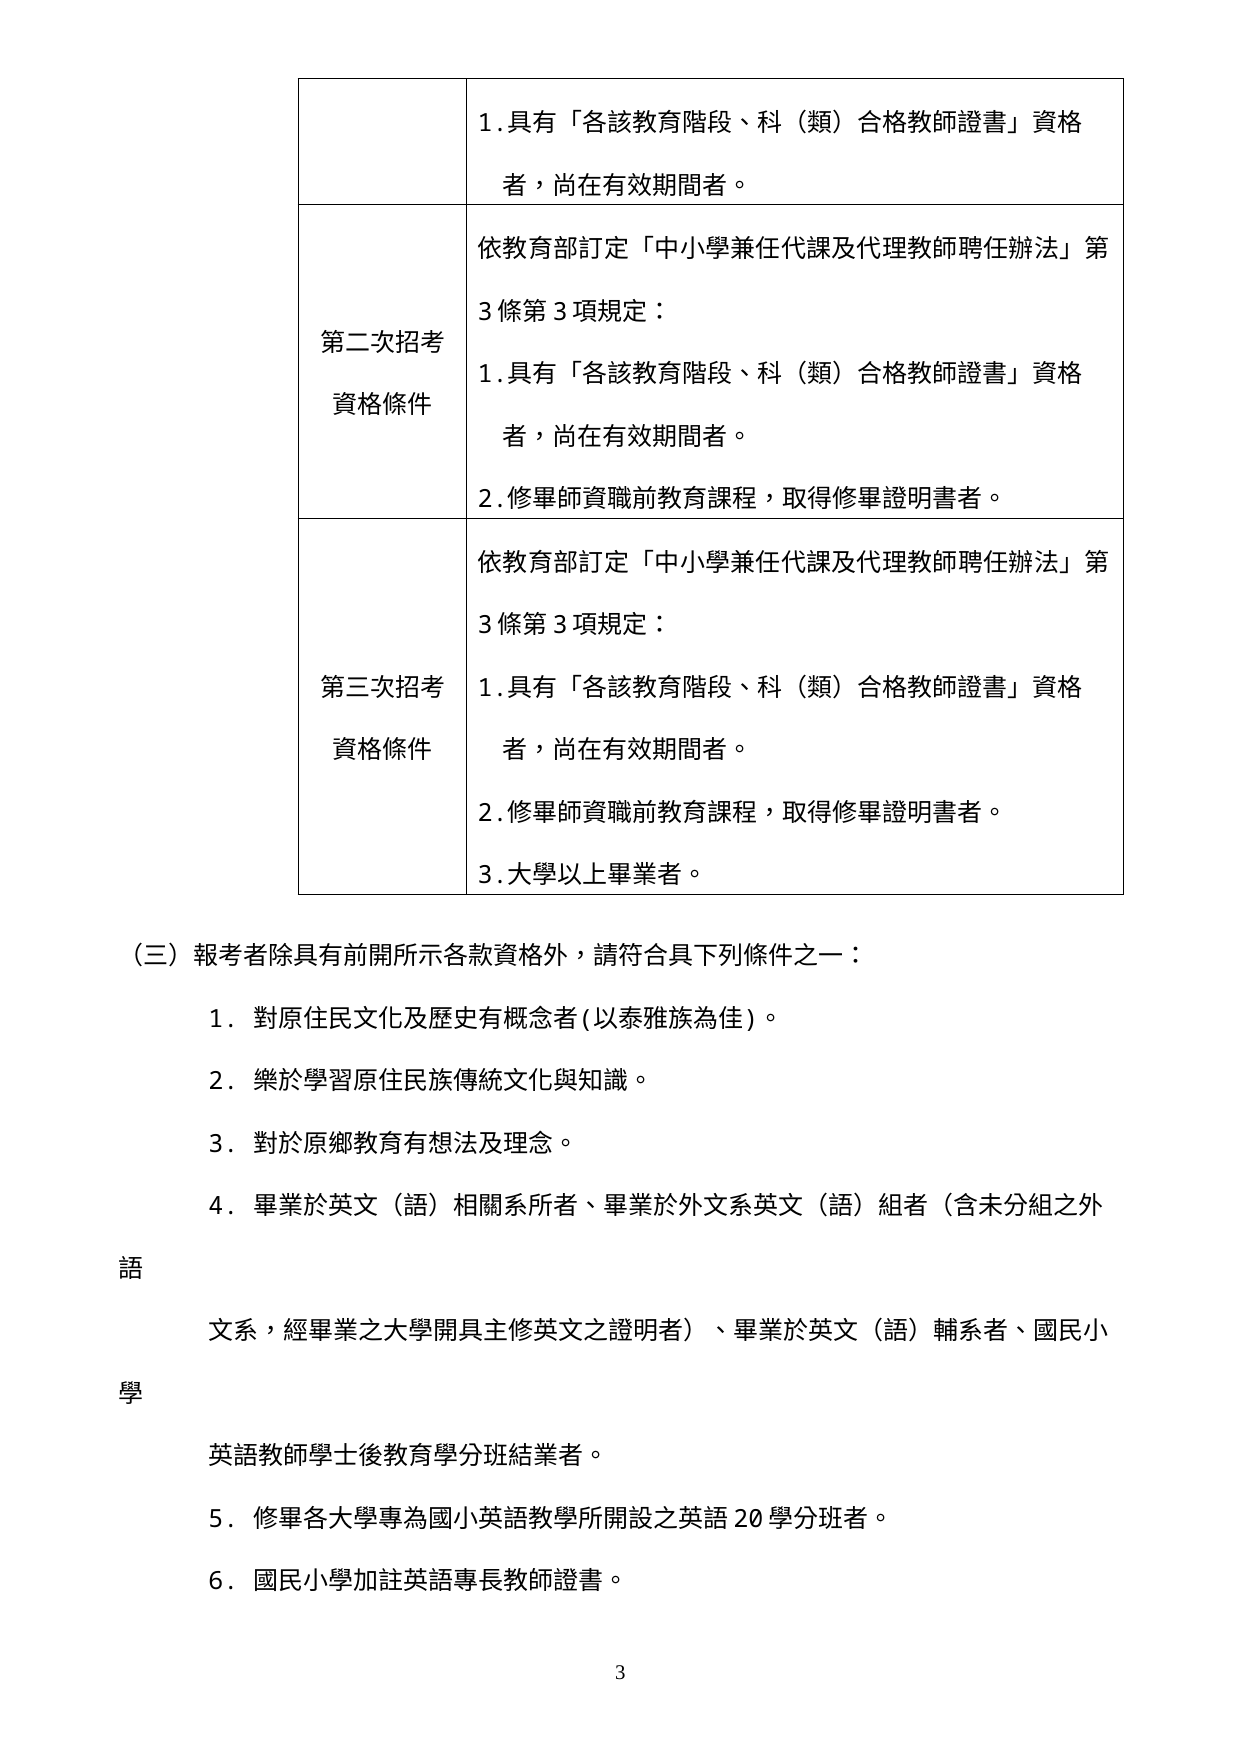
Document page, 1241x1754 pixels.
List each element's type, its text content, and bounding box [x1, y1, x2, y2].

text （三）報考者除具有前開所示各款資格外，請符合具下列條件之一： [118, 912, 1122, 974]
table_header 1.具有「各該教育階段、科（類）合格教師證書」資格者，尚在有效期間者。 [467, 79, 1123, 204]
table_cell 第二次招考資格條件 [299, 205, 466, 518]
table_cell 依教育部訂定「中小學兼任代課及代理教師聘任辦法」第3條第3項規定： 1.具有「各該教育階段、科（類）合格教師證書」資格者，尚在有效期間者。 2.修畢師資職前教育課程，取得修畢證明書者。 [467, 205, 1123, 518]
text 英語教師學士後教育學分班結業者。 [118, 1412, 1122, 1474]
text 6. 國民小學加註英語專長教師證書。 [118, 1537, 1122, 1599]
table_cell 依教育部訂定「中小學兼任代課及代理教師聘任辦法」第3條第3項規定： 1.具有「各該教育階段、科（類）合格教師證書」資格者，尚在有效期間者。 2.修畢師資職前教育課程，取得修畢證明書者。 3.大學以上畢業者。 [467, 519, 1123, 894]
text 文系，經畢業之大學開具主修英文之證明者）、畢業於英文（語）輔系者、國民小學 [118, 1287, 1122, 1412]
table_header [299, 79, 466, 204]
text 5. 修畢各大學專為國小英語教學所開設之英語20學分班者。 [118, 1474, 1122, 1537]
text 2. 樂於學習原住民族傳統文化與知識。 [118, 1037, 1122, 1099]
table_cell 第三次招考資格條件 [299, 519, 466, 894]
text 3. 對於原鄉教育有想法及理念。 [118, 1099, 1122, 1162]
text 1. 對原住民文化及歷史有概念者(以泰雅族為佳)。 [118, 974, 1122, 1037]
text 4. 畢業於英文（語）相關系所者、畢業於外文系英文（語）組者（含未分組之外語 [118, 1162, 1122, 1287]
